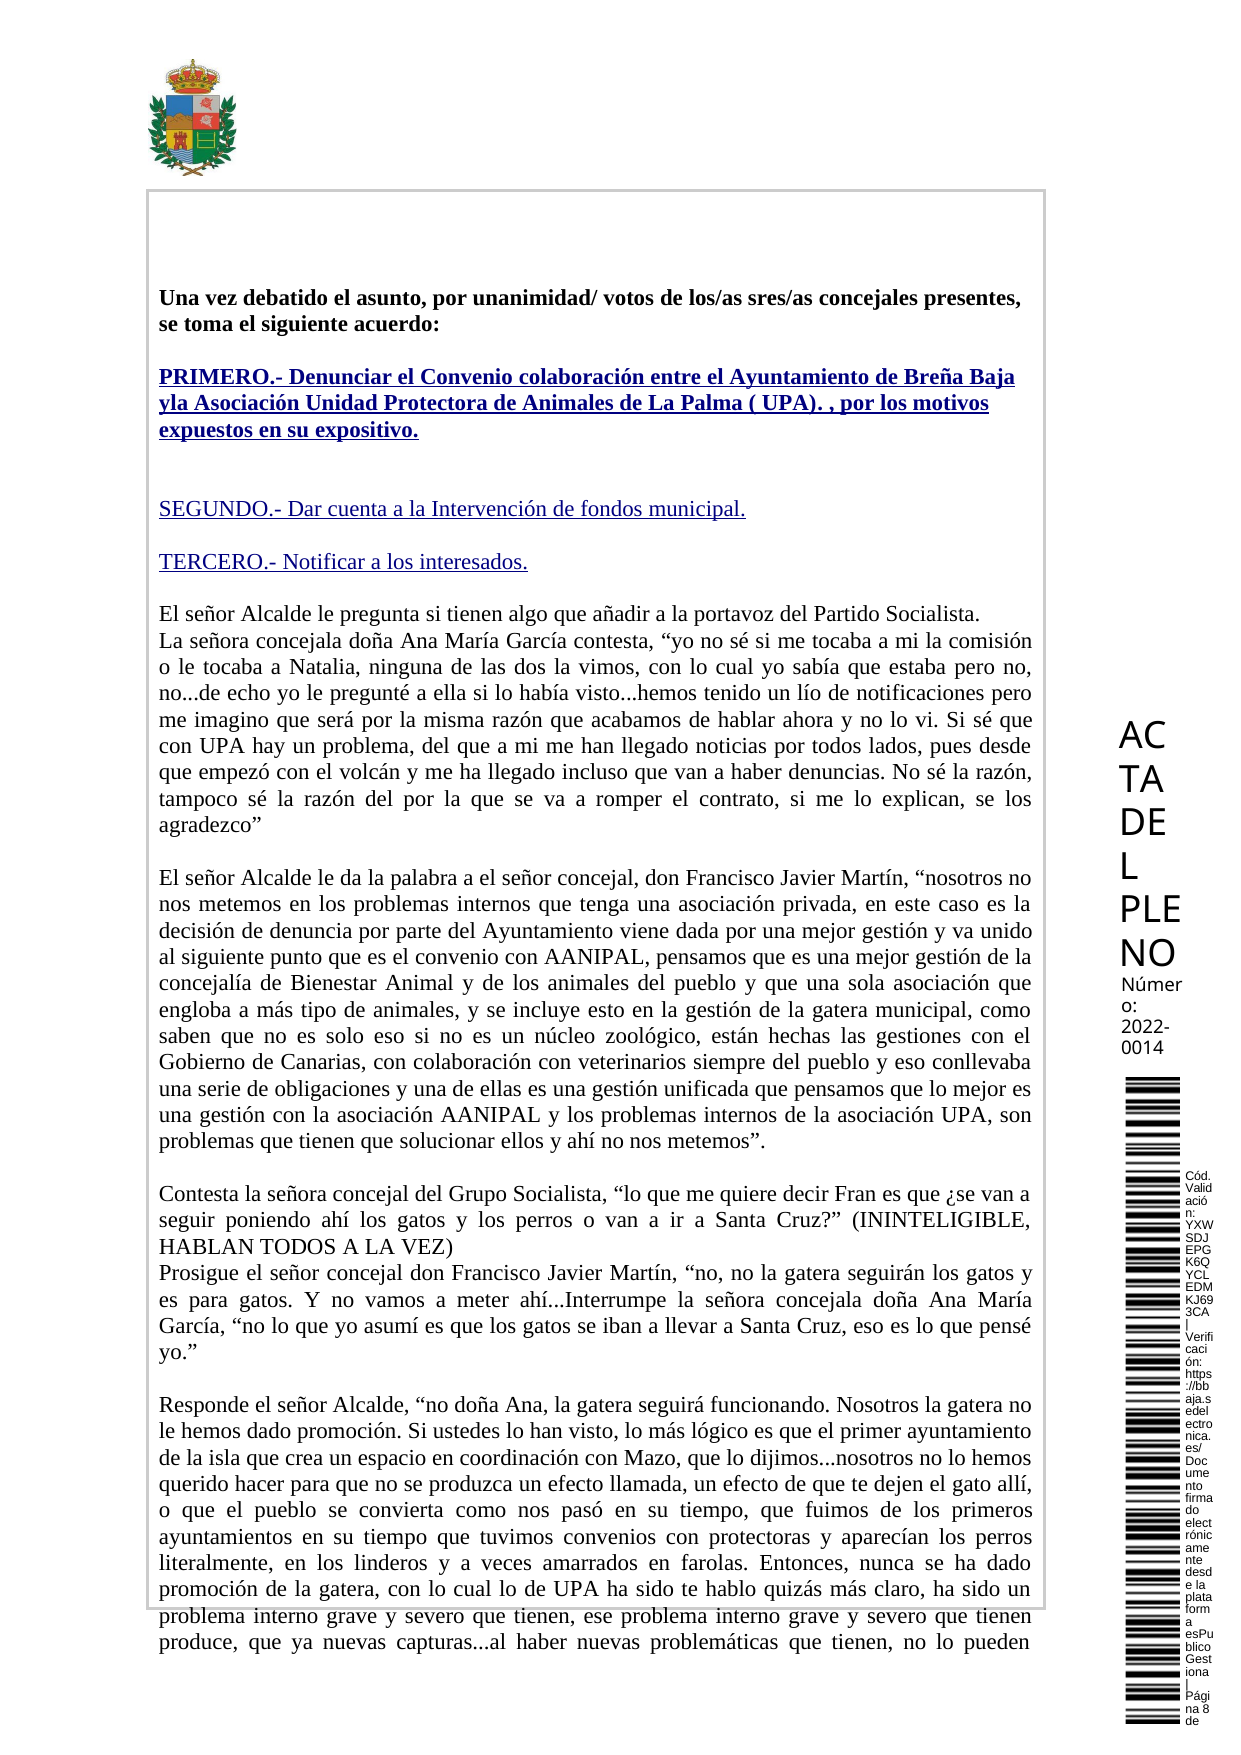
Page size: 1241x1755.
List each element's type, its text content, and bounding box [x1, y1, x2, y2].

text El señor Alcalde le pregunta si tienen algo que añadir a la portavoz del Partido Socialista. [159, 600, 1043, 627]
text La señora concejala doña Ana María García contesta, “yo no sé si me tocaba a mi la comisión o le tocaba a Natalia, ninguna de las dos la vimos, con lo cual yo sabía que estaba pero no, no...de echo yo le pregunté a ella si lo había visto...hemos tenido un lío de notificaciones pero me imagino que será por la misma razón que acabamos de hablar ahora y no lo vi. Si sé que con UPA hay un problema, del que a mi me han llegado noticias por todos lados, pues desde que empezó con el volcán y me ha llegado incluso que van a haber denuncias. No sé la razón, tampoco sé la razón del por la que se va a romper el contrato, si me lo explican, se los agradezco” [159, 627, 1033, 837]
text TERCERO.- Notificar a los interesados. [159, 548, 1043, 574]
text Contesta la señora concejal del Grupo Socialista, “lo que me quiere decir Fran es que ¿se van a seguir poniendo ahí los gatos y los perros o van a ir a Santa Cruz?” (ININTELIGIBLE, HABLAN TODOS A LA VEZ) [159, 1180, 1033, 1259]
text [1046, 548, 1195, 574]
text Responde el señor Alcalde, “no doña Ana, la gatera seguirá funcionando. Nosotros la gatera no le hemos dado promoción. Si ustedes lo han visto, lo más lógico es que el primer ayuntamiento de la isla que crea un espacio en coordinación con Mazo, que lo dijimos...nosotros no lo hemos querido hacer para que no se produzca un efecto llamada, un efecto de que te dejen el gato allí, o que el pueblo se convierta como nos pasó en su tiempo, que fuimos de los primeros ayuntamientos en su tiempo que tuvimos convenios con protectoras y aparecían los perros literalmente, en los linderos y a veces amarrados en farolas. Entonces, nunca se ha dado promoción de la gatera, con lo cual lo de UPA ha sido te hablo quizás más claro, ha sido un [159, 1391, 1033, 1607]
text [1046, 495, 1195, 521]
text PRIMERO.- Denunciar el Convenio colaboración entre el Ayuntamiento de Breña Baja yla Asociación Unidad Protectora de Animales de La Palma ( UPA). , por los motivos expuestos en su expositivo. [159, 363, 1034, 442]
text Una vez debatido el asunto, por unanimidad/ votos de los/as sres/as concejales presentes, se toma el siguiente acuerdo: [159, 284, 1034, 337]
text El señor Alcalde le da la palabra a el señor concejal, don Francisco Javier Martín, “nosotros no nos metemos en los problemas internos que tenga una asociación privada, en este caso es la decisión de denuncia por parte del Ayuntamiento viene dada por una mejor gestión y va unido al siguiente punto que es el convenio con AANIPAL, pensamos que es una mejor gestión de la concejalía de Bienestar Animal y de los animales del pueblo y que una sola asociación que engloba a más tipo de animales, y se incluye esto en la gestión de la gatera municipal, como saben que no es solo eso si no es un núcleo zoológico, están hechas las gestiones con el Gobierno de Canarias, con colaboración con veterinarios siempre del pueblo y eso conllevaba una serie de obligaciones y una de ellas es una gestión unificada que pensamos que lo mejor es una gestión con la asociación AANIPAL y los problemas internos de la asociación UPA, son problemas que tienen que solucionar ellos y ahí no nos metemos”. [159, 864, 1033, 1154]
text Número: 2022-0014 Fecha: 26/01/2023 [1121, 975, 1186, 1059]
text [1183, 1167, 1214, 1725]
text [1117, 711, 1186, 1059]
text Prosigue el señor concejal don Francisco Javier Martín, “no, no la gatera seguirán los gatos y es para gatos. Y no vamos a meter ahí...Interrumpe la señora concejala doña Ana María García, “no lo que yo asumí es que los gatos se iban a llevar a Santa Cruz, eso es lo que pensé yo.” [159, 1259, 1033, 1365]
text problema interno grave y severo que tienen, ese problema interno grave y severo que tienen produce, que ya nuevas capturas...al haber nuevas problemáticas que tienen, no lo pueden [159, 1610, 1033, 1654]
text SEGUNDO.- Dar cuenta a la Intervención de fondos municipal. [159, 495, 1043, 521]
text [1046, 600, 1195, 627]
text ACTA DEL PLENO [1119, 714, 1186, 975]
text Cód. Validación: YXWSDJEPGK6QYCLEDMKJ693CA | Verificación: https://bbaja.sedelectronica.es/ Documento firmado electrónicamente desde la plataforma esPublico Gestiona | Página 8 de 107 [1185, 1170, 1214, 1725]
